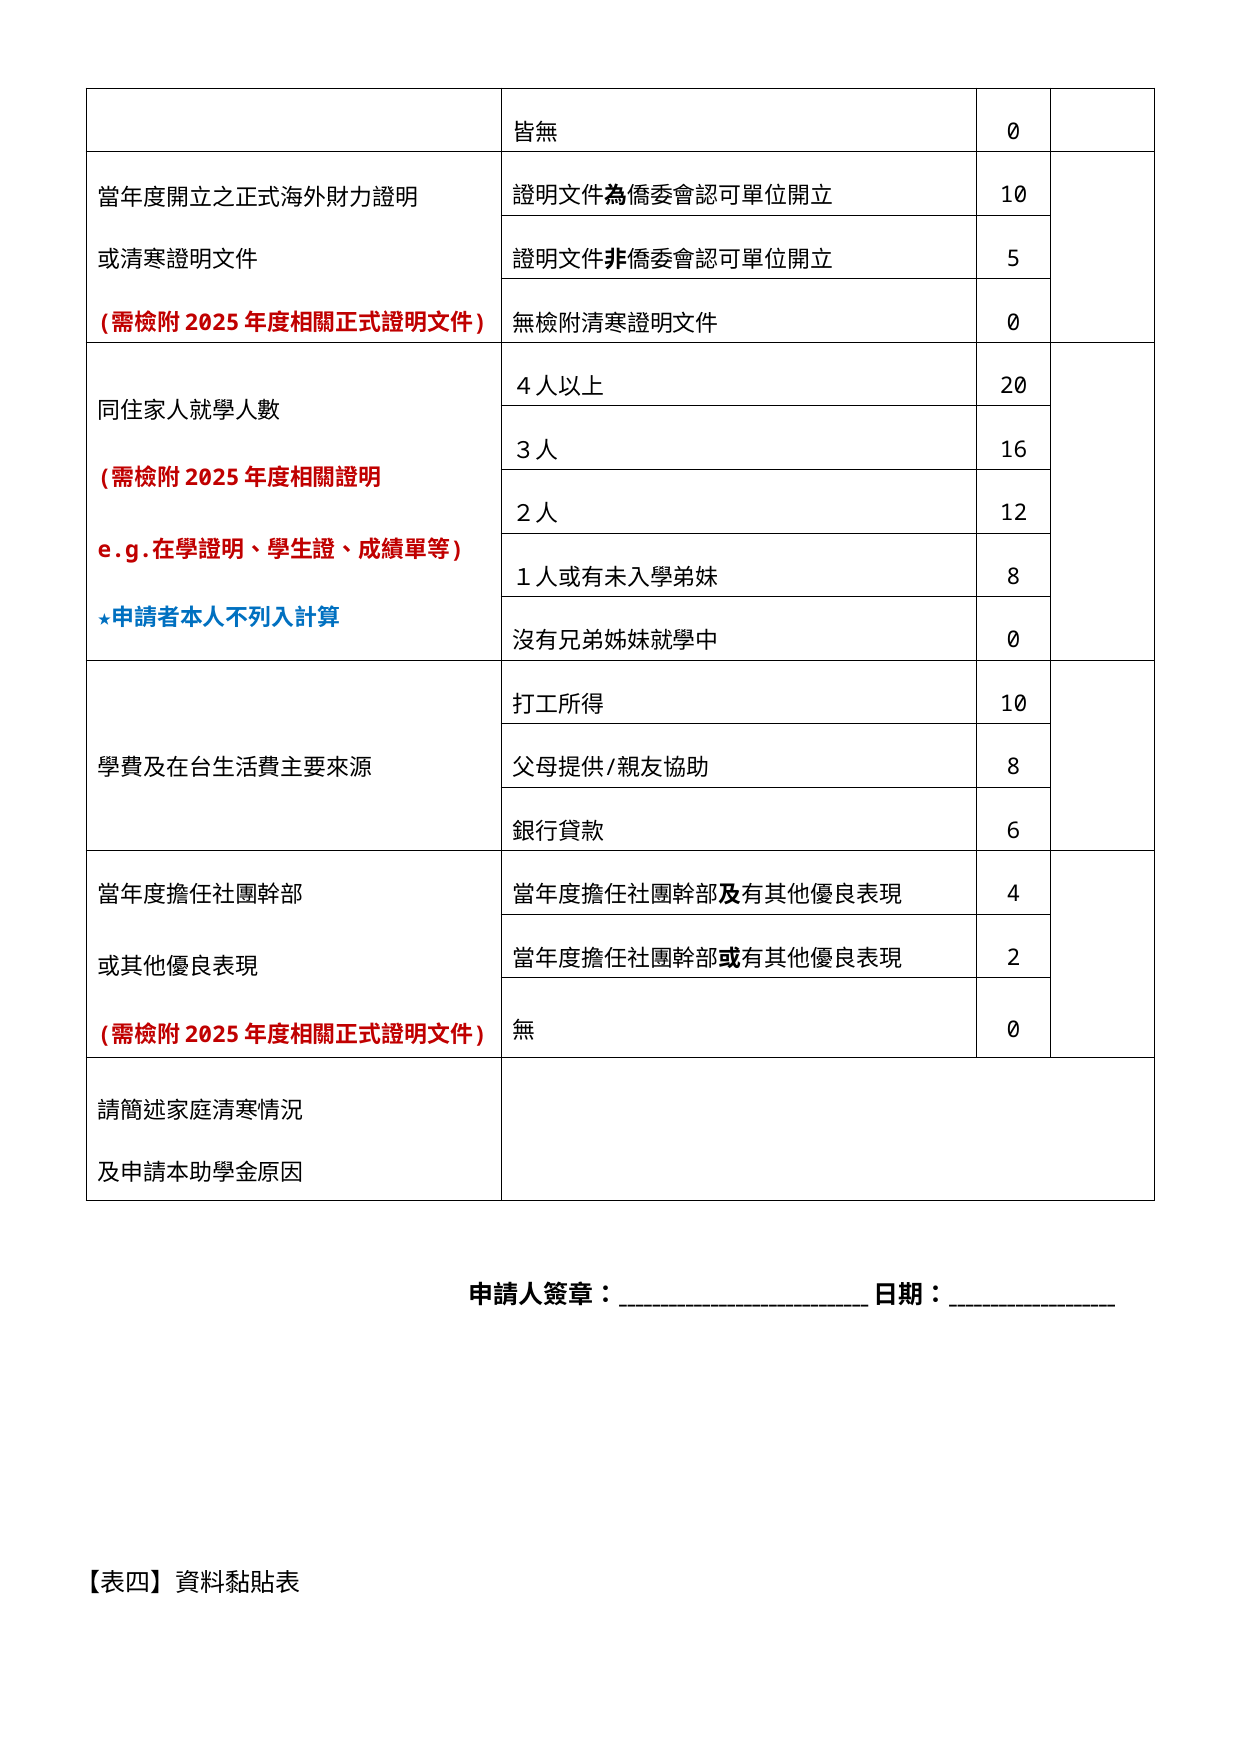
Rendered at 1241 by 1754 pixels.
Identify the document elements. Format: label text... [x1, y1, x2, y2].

table_cell 10 [977, 152, 1050, 215]
table_cell 證明文件非僑委會認可單位開立 [502, 216, 976, 278]
table_cell １人或有未入學弟妹 [502, 534, 976, 596]
table_cell ３人 [502, 406, 976, 469]
table_cell 沒有兄弟姊妹就學中 [502, 597, 976, 659]
table_cell 16 [977, 406, 1050, 469]
table_cell 8 [977, 724, 1050, 787]
table_cell 當年度擔任社團幹部或有其他優良表現 [502, 915, 976, 977]
table_cell 父母提供/親友協助 [502, 724, 976, 787]
table_cell 當年度開立之正式海外財力證明 或清寒證明文件 (需檢附2025年度相關正式證明文件) [87, 152, 501, 342]
table_cell [1051, 661, 1154, 850]
table_cell 4 [977, 851, 1050, 914]
table_cell [502, 1058, 1154, 1200]
table_cell 0 [977, 978, 1050, 1057]
table_cell ４人以上 [502, 343, 976, 405]
table_cell 20 [977, 343, 1050, 405]
table_cell 同住家人就學人數 (需檢附2025年度相關證明 e.g.在學證明、學生證、成績單等) ★申請者本人不列入計算 [87, 343, 501, 659]
table_cell 當年度擔任社團幹部及有其他優良表現 [502, 851, 976, 914]
table_cell 無檢附清寒證明文件 [502, 279, 976, 342]
table_cell 12 [977, 470, 1050, 532]
table_cell 0 [977, 89, 1050, 151]
text 【表四】資料黏貼表 [75, 1539, 1165, 1601]
text 申請人簽章：ˍˍˍˍˍˍˍˍˍˍˍˍˍˍˍˍˍˍˍˍˍˍˍˍˍˍˍˍˍˍ日期：ˍˍˍˍˍˍˍˍˍˍˍˍˍˍˍˍˍˍˍˍ [125, 1251, 1115, 1314]
table_cell [1051, 851, 1154, 1057]
table_cell 證明文件為僑委會認可單位開立 [502, 152, 976, 215]
table_cell 6 [977, 788, 1050, 850]
table_cell 無 [502, 978, 976, 1057]
table_cell 請簡述家庭清寒情況 及申請本助學金原因 [87, 1058, 501, 1200]
table_cell 皆無 [502, 89, 976, 151]
table_cell [1051, 343, 1154, 659]
table_cell 銀行貸款 [502, 788, 976, 850]
table_cell [87, 89, 501, 151]
table_cell 0 [977, 279, 1050, 342]
table_cell [1051, 89, 1154, 151]
table_cell ２人 [502, 470, 976, 532]
table_cell [1051, 152, 1154, 342]
table_cell 學費及在台生活費主要來源 [87, 661, 501, 850]
table_cell 10 [977, 661, 1050, 723]
table_cell 2 [977, 915, 1050, 977]
table_cell 5 [977, 216, 1050, 278]
table_cell 8 [977, 534, 1050, 596]
table_cell 打工所得 [502, 661, 976, 723]
table_cell 0 [977, 597, 1050, 659]
table_cell 當年度擔任社團幹部 或其他優良表現 (需檢附2025年度相關正式證明文件) [87, 851, 501, 1057]
